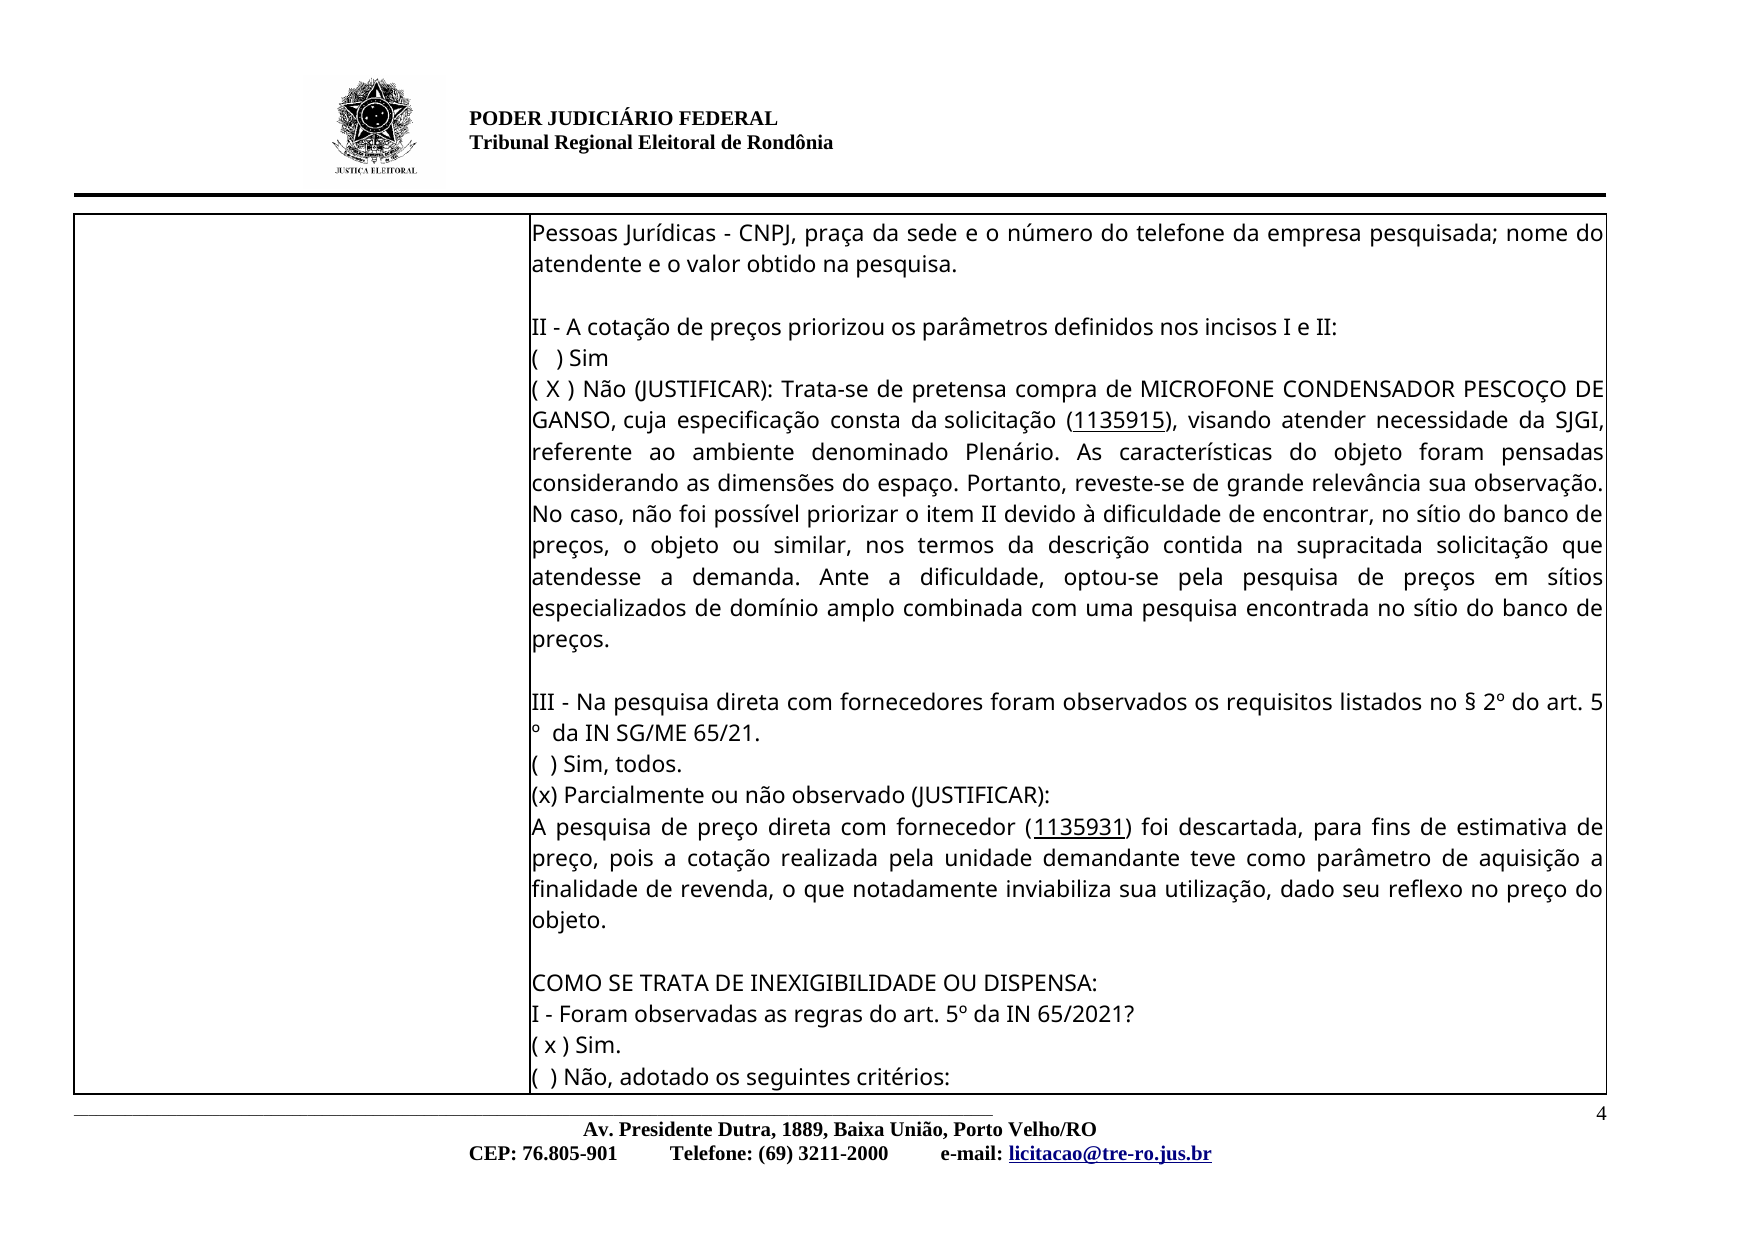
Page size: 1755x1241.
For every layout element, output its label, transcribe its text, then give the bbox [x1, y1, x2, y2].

table_cell Pessoas Jurídicas - CNPJ, praça da sede e o número do telefone da empresa pesquisada; nome do atendente e o valor obtido na pesquisa. II - A cotação de preços priorizou os parâmetros definidos nos incisos I e II: ( ) Sim ( X ) Não (JUSTIFICAR): Trata-se de pretensa compra de MICROFONE CONDENSADOR PESCOÇO DE GANSO, cuja especificação consta da solicitação (1135915), visando atender necessidade da SJGI, referente ao ambiente denominado Plenário. As características do objeto foram pensadas considerando as dimensões do espaço. Portanto, reveste-se de grande relevância sua observação. No caso, não foi possível priorizar o item II devido à dificuldade de encontrar, no sítio do banco de preços, o objeto ou similar, nos termos da descrição contida na supracitada solicitação que atendesse a demanda. Ante a dificuldade, optou-se pela pesquisa de preços em sítios especializados de domínio amplo combinada com uma pesquisa encontrada no sítio do banco de preços. III - Na pesquisa direta com fornecedores foram observados os requisitos listados no § 2º do art. 5 º da IN SG/ME 65/21. ( ) Sim, todos. (x) Parcialmente ou não observado (JUSTIFICAR): A pesquisa de preço direta com fornecedor (1135931) foi descartada, para fins de estimativa de preço, pois a cotação realizada pela unidade demandante teve como parâmetro de aquisição a finalidade de revenda, o que notadamente inviabiliza sua utilização, dado seu reflexo no preço do objeto. COMO SE TRATA DE INEXIGIBILIDADE OU DISPENSA: I - Foram observadas as regras do art. 5º da IN 65/2021? ( x ) Sim. ( ) Não, adotado os seguintes critérios: [531, 215, 1606, 1093]
table_cell [75, 215, 529, 1093]
